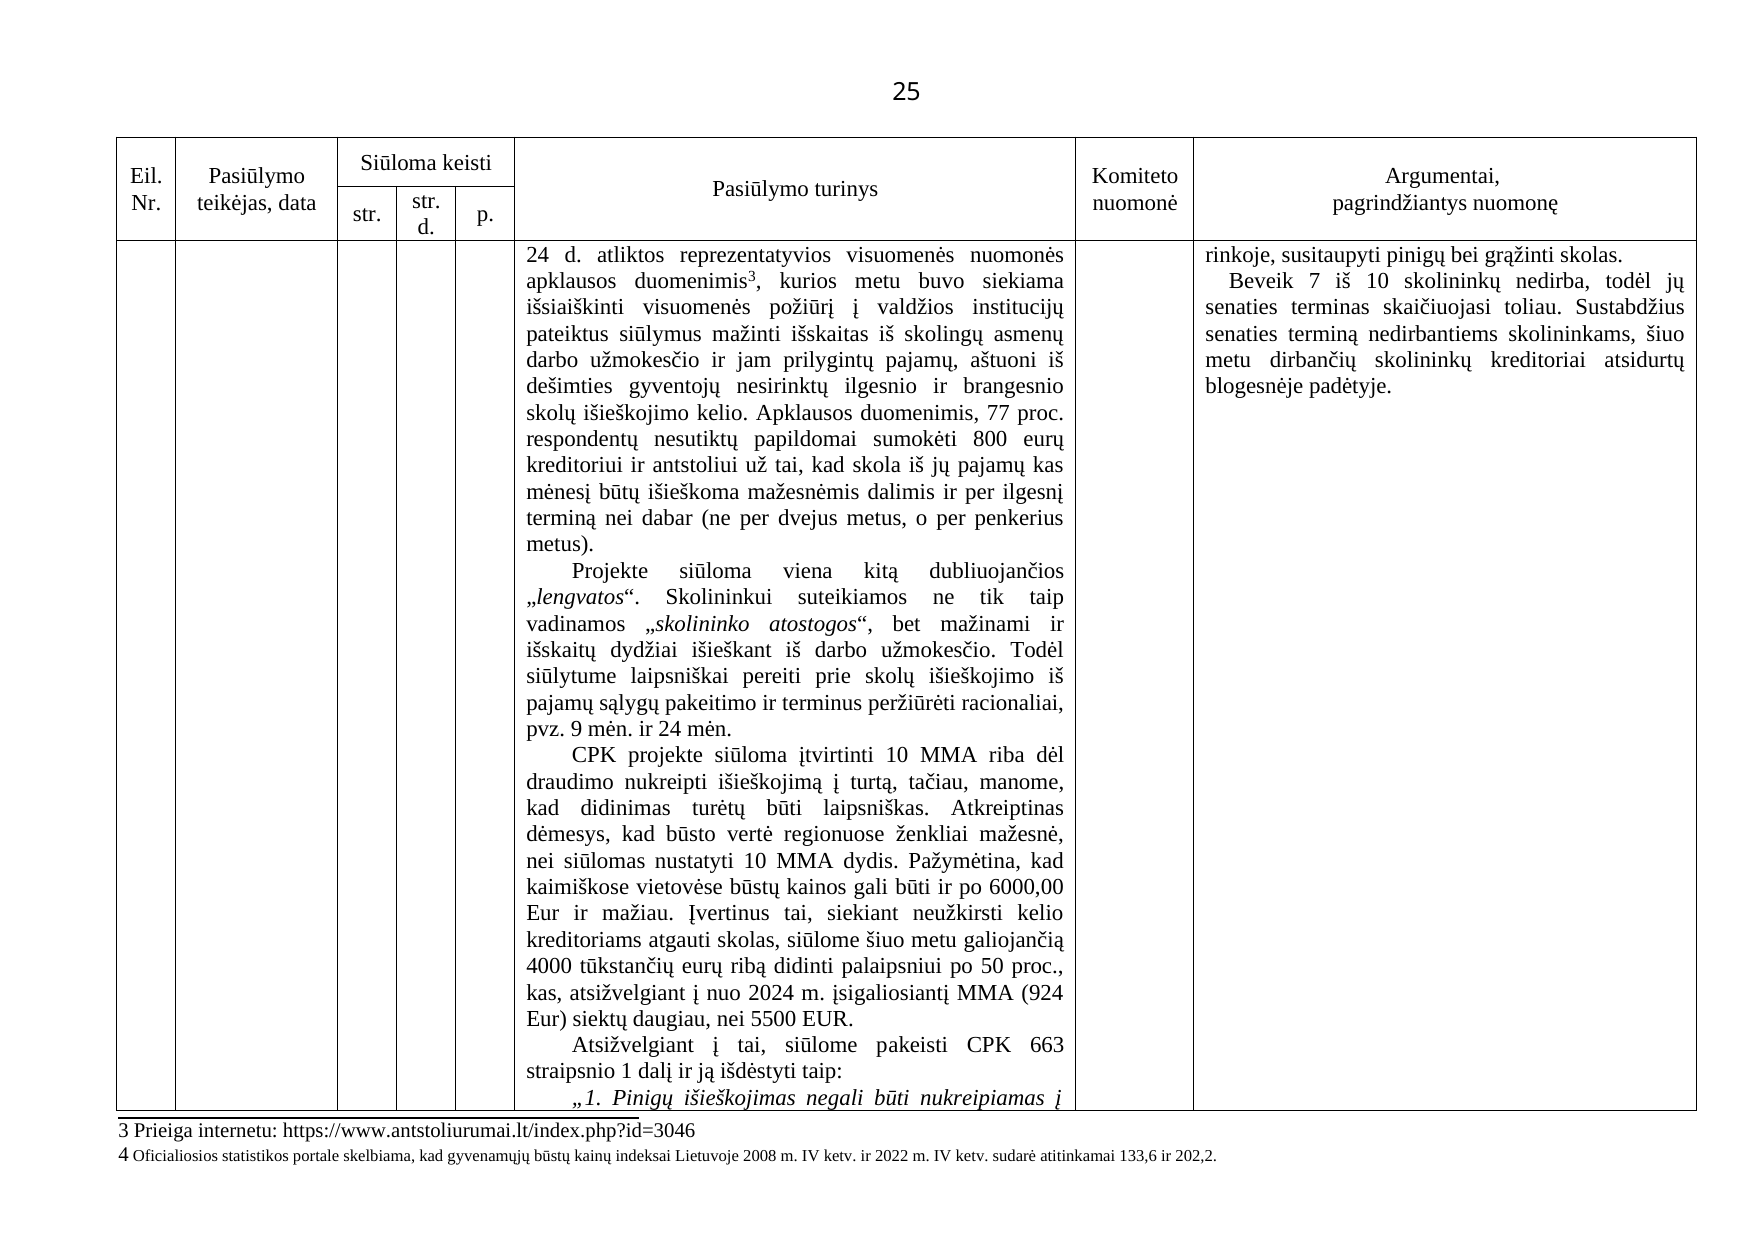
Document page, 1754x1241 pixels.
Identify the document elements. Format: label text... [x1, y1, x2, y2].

table_header Komiteto nuomonė [1076, 138, 1193, 239]
table_cell [176, 241, 337, 1110]
table_header Pasiūlymo turinys [515, 138, 1075, 239]
table_header Pasiūlymo teikėjas, data [176, 138, 337, 239]
table_header Argumentai, pagrindžiantys nuomonę [1194, 138, 1696, 239]
table_cell [397, 241, 455, 1110]
table_cell [117, 241, 175, 1110]
table_header Siūloma keisti [338, 138, 514, 186]
table_cell rinkoje, susitaupyti pinigų bei grąžinti skolas. Beveik 7 iš 10 skolininkų nedirba, todėl jų senaties terminas skaičiuojasi toliau. Sustabdžius senaties terminą nedirbantiems skolininkams, šiuo metu dirbančių skolininkų kreditoriai atsidurtų blogesnėje padėtyje. [1194, 241, 1696, 1110]
table_cell [1076, 241, 1193, 1110]
table_header Eil. Nr. [117, 138, 175, 239]
table_cell 24 d. atliktos reprezentatyvios visuomenės nuomonės apklausos duomenimis, kurios metu buvo siekiama išsiaiškinti visuomenės požiūrį į valdžios institucijų pateiktus siūlymus mažinti išskaitas iš skolingų asmenų darbo užmokesčio ir jam prilygintų pajamų, aštuoni iš dešimties gyventojų nesirinktų ilgesnio ir brangesnio skolų išieškojimo kelio. Apklausos duomenimis, 77 proc. respondentų nesutiktų papildomai sumokėti 800 eurų kreditoriui ir antstoliui už tai, kad skola iš jų pajamų kas mėnesį būtų išieškoma mažesnėmis dalimis ir per ilgesnį terminą nei dabar (ne per dvejus metus, o per penkerius metus). Projekte siūloma viena kitą dubliuojančios „lengvatos“. Skolininkui suteikiamos ne tik taip vadinamos „skolininko atostogos“, bet mažinami ir išskaitų dydžiai išieškant iš darbo užmokesčio. Todėl siūlytume laipsniškai pereiti prie skolų išieškojimo iš pajamų sąlygų pakeitimo ir terminus peržiūrėti racionaliai, pvz. 9 mėn. ir 24 mėn. CPK projekte siūloma įtvirtinti 10 MMA riba dėl draudimo nukreipti išieškojimą į turtą, tačiau, manome, kad didinimas turėtų būti laipsniškas. Atkreiptinas dėmesys, kad būsto vertė regionuose ženkliai mažesnė, nei siūlomas nustatyti 10 MMA dydis. Pažymėtina, kad kaimiškose vietovėse būstų kainos gali būti ir po 6000,00 Eur ir mažiau. Įvertinus tai, siekiant neužkirsti kelio kreditoriams atgauti skolas, siūlome šiuo metu galiojančią 4000 tūkstančių eurų ribą didinti palaipsniui po 50 proc., kas, atsižvelgiant į nuo 2024 m. įsigaliosiantį MMA (924 Eur) siektų daugiau, nei 5500 EUR. Atsižvelgiant į tai, siūlome pakeisti CPK 663 straipsnio 1 dalį ir ją išdėstyti taip: „1. Pinigų išieškojimas negali būti nukreipiamas į [515, 241, 1075, 1110]
table_cell p. [456, 187, 514, 239]
table_cell [338, 241, 396, 1110]
table_cell str. [338, 187, 396, 239]
table_cell [456, 241, 514, 1110]
table_cell str. d. [397, 187, 455, 239]
